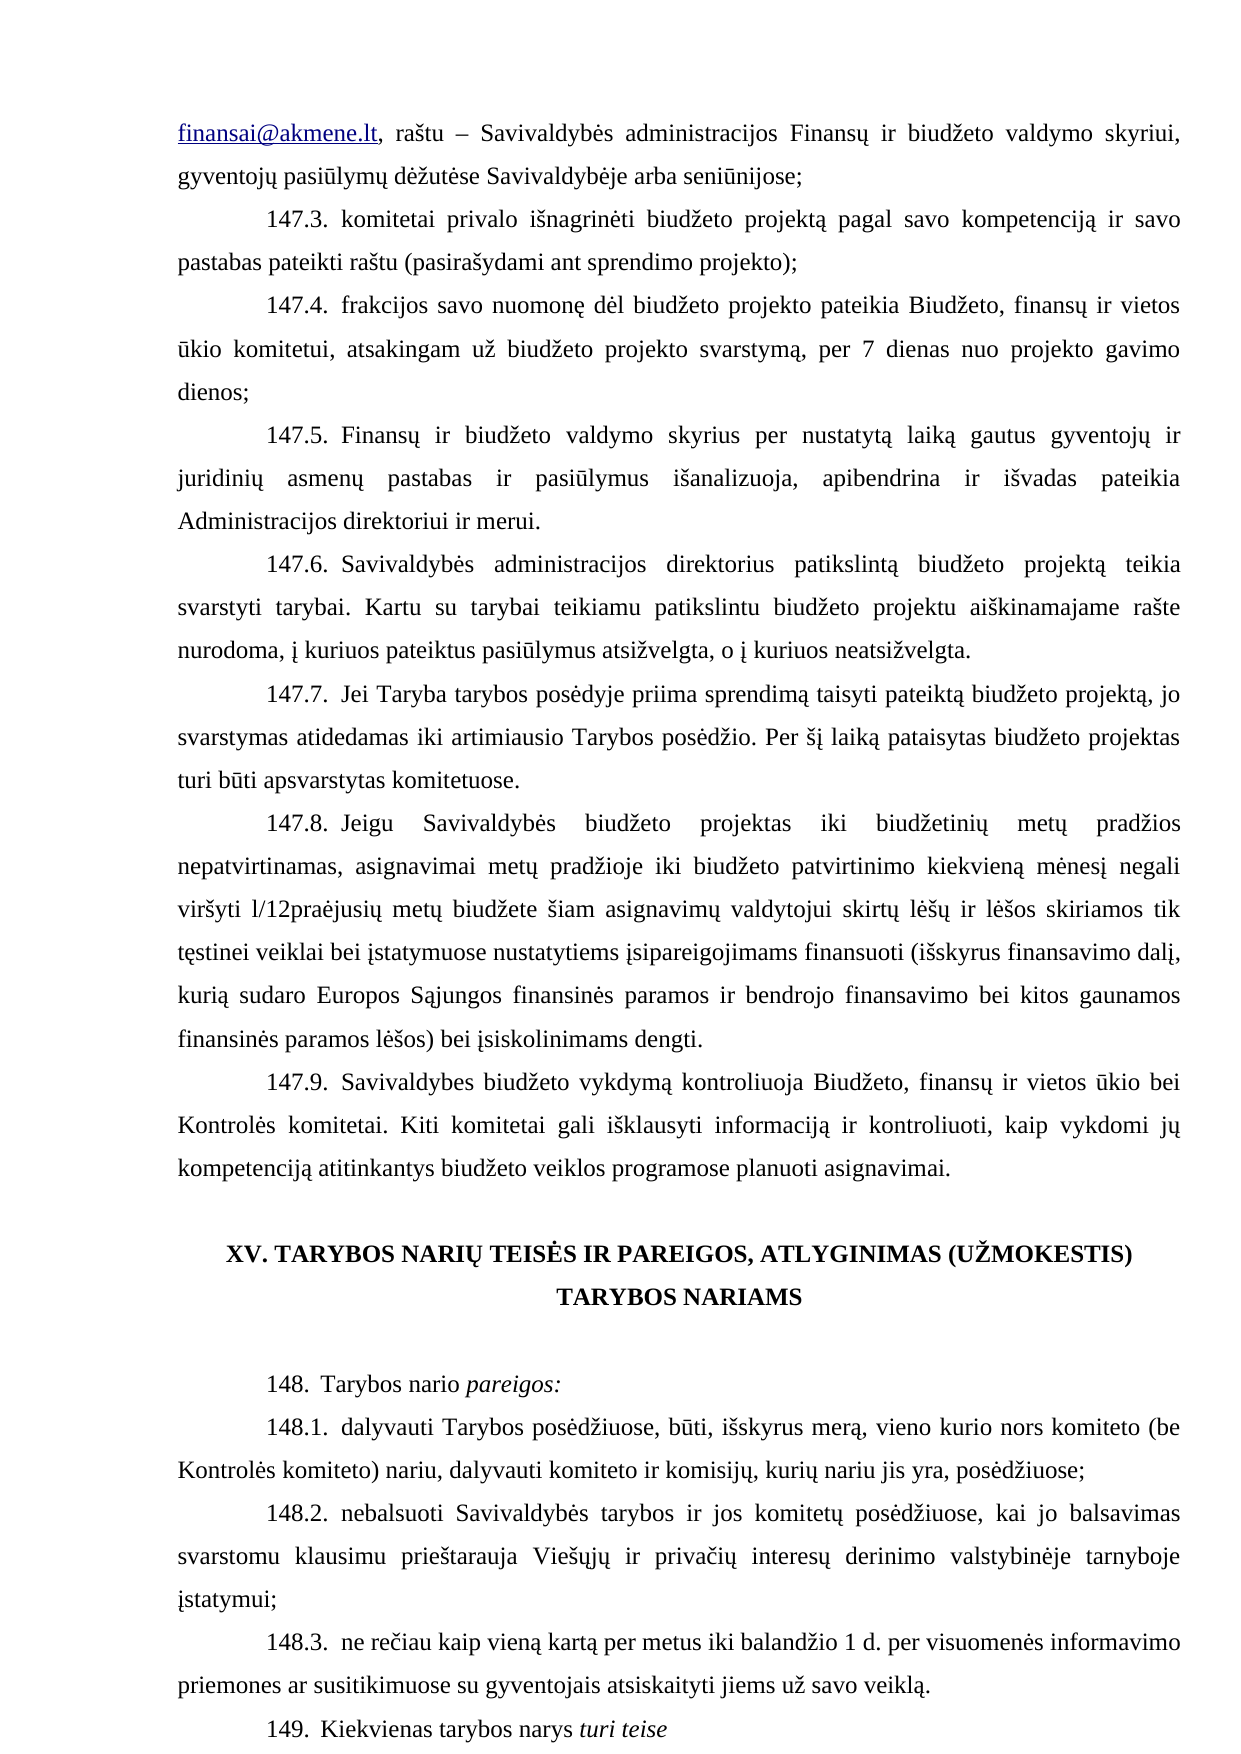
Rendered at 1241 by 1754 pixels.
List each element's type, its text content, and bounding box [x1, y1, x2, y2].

text 147.8. Jeigu Savivaldybės biudžeto projektas iki biudžetinių metų pradžios nepatvirtinamas, asignavimai metų pradžioje iki biudžeto patvirtinimo kiekvieną mėnesį negali viršyti l/12praėjusių metų biudžete šiam asignavimų valdytojui skirtų lėšų ir lėšos skiriamos tik tęstinei veiklai bei įstatymuose nustatytiems įsipareigojimams finansuoti (išskyrus finansavimo dalį, kurią sudaro Europos Sąjungos finansinės paramos ir bendrojo finansavimo bei kitos gaunamos finansinės paramos lėšos) bei įsiskolinimams dengti. [177, 808, 1181, 1052]
text 148.2. nebalsuoti Savivaldybės tarybos ir jos komitetų posėdžiuose, kai jo balsavimas svarstomu klausimu prieštarauja Viešųjų ir privačių interesų derinimo valstybinėje tarnyboje įstatymui; [177, 1498, 1181, 1613]
text 149. Kiekvienas tarybos narys turi teise [177, 1714, 1181, 1742]
text 147.5. Finansų ir biudžeto valdymo skyrius per nustatytą laiką gautus gyventojų ir juridinių asmenų pastabas ir pasiūlymus išanalizuoja, apibendrina ir išvadas pateikia Administracijos direktoriui ir merui. [177, 420, 1181, 535]
text 147.7. Jei Taryba tarybos posėdyje priima sprendimą taisyti pateiktą biudžeto projektą, jo svarstymas atidedamas iki artimiausio Tarybos posėdžio. Per šį laiką pataisytas biudžeto projektas turi būti apsvarstytas komitetuose. [177, 679, 1181, 794]
text XV. TARYBOS NARIŲ TEISĖS IR PAREIGOS, ATLYGINIMAS (UŽMOKESTIS) TARYBOS NARIAMS [177, 1239, 1181, 1311]
text finansai@akmene.lt, raštu – Savivaldybės administracijos Finansų ir biudžeto valdymo skyriui, gyventojų pasiūlymų dėžutėse Savivaldybėje arba seniūnijose; [177, 118, 1181, 190]
text 148.1. dalyvauti Tarybos posėdžiuose, būti, išskyrus merą, vieno kurio nors komiteto (be Kontrolės komiteto) nariu, dalyvauti komiteto ir komisijų, kurių nariu jis yra, posėdžiuose; [177, 1412, 1181, 1484]
text 147.6. Savivaldybės administracijos direktorius patikslintą biudžeto projektą teikia svarstyti tarybai. Kartu su tarybai teikiamu patikslintu biudžeto projektu aiškinamajame rašte nurodoma, į kuriuos pateiktus pasiūlymus atsižvelgta, o į kuriuos neatsižvelgta. [177, 549, 1181, 664]
text 147.3. komitetai privalo išnagrinėti biudžeto projektą pagal savo kompetenciją ir savo pastabas pateikti raštu (pasirašydami ant sprendimo projekto); [177, 204, 1181, 276]
text 148. Tarybos nario pareigos: [177, 1369, 1181, 1397]
text 147.9. Savivaldybes biudžeto vykdymą kontroliuoja Biudžeto, finansų ir vietos ūkio bei Kontrolės komitetai. Kiti komitetai gali išklausyti informaciją ir kontroliuoti, kaip vykdomi jų kompetenciją atitinkantys biudžeto veiklos programose planuoti asignavimai. [177, 1067, 1181, 1182]
text 147.4. frakcijos savo nuomonę dėl biudžeto projekto pateikia Biudžeto, finansų ir vietos ūkio komitetui, atsakingam už biudžeto projekto svarstymą, per 7 dienas nuo projekto gavimo dienos; [177, 291, 1181, 406]
text 148.3. ne rečiau kaip vieną kartą per metus iki balandžio 1 d. per visuomenės informavimo priemones ar susitikimuose su gyventojais atsiskaityti jiems už savo veiklą. [177, 1627, 1181, 1699]
